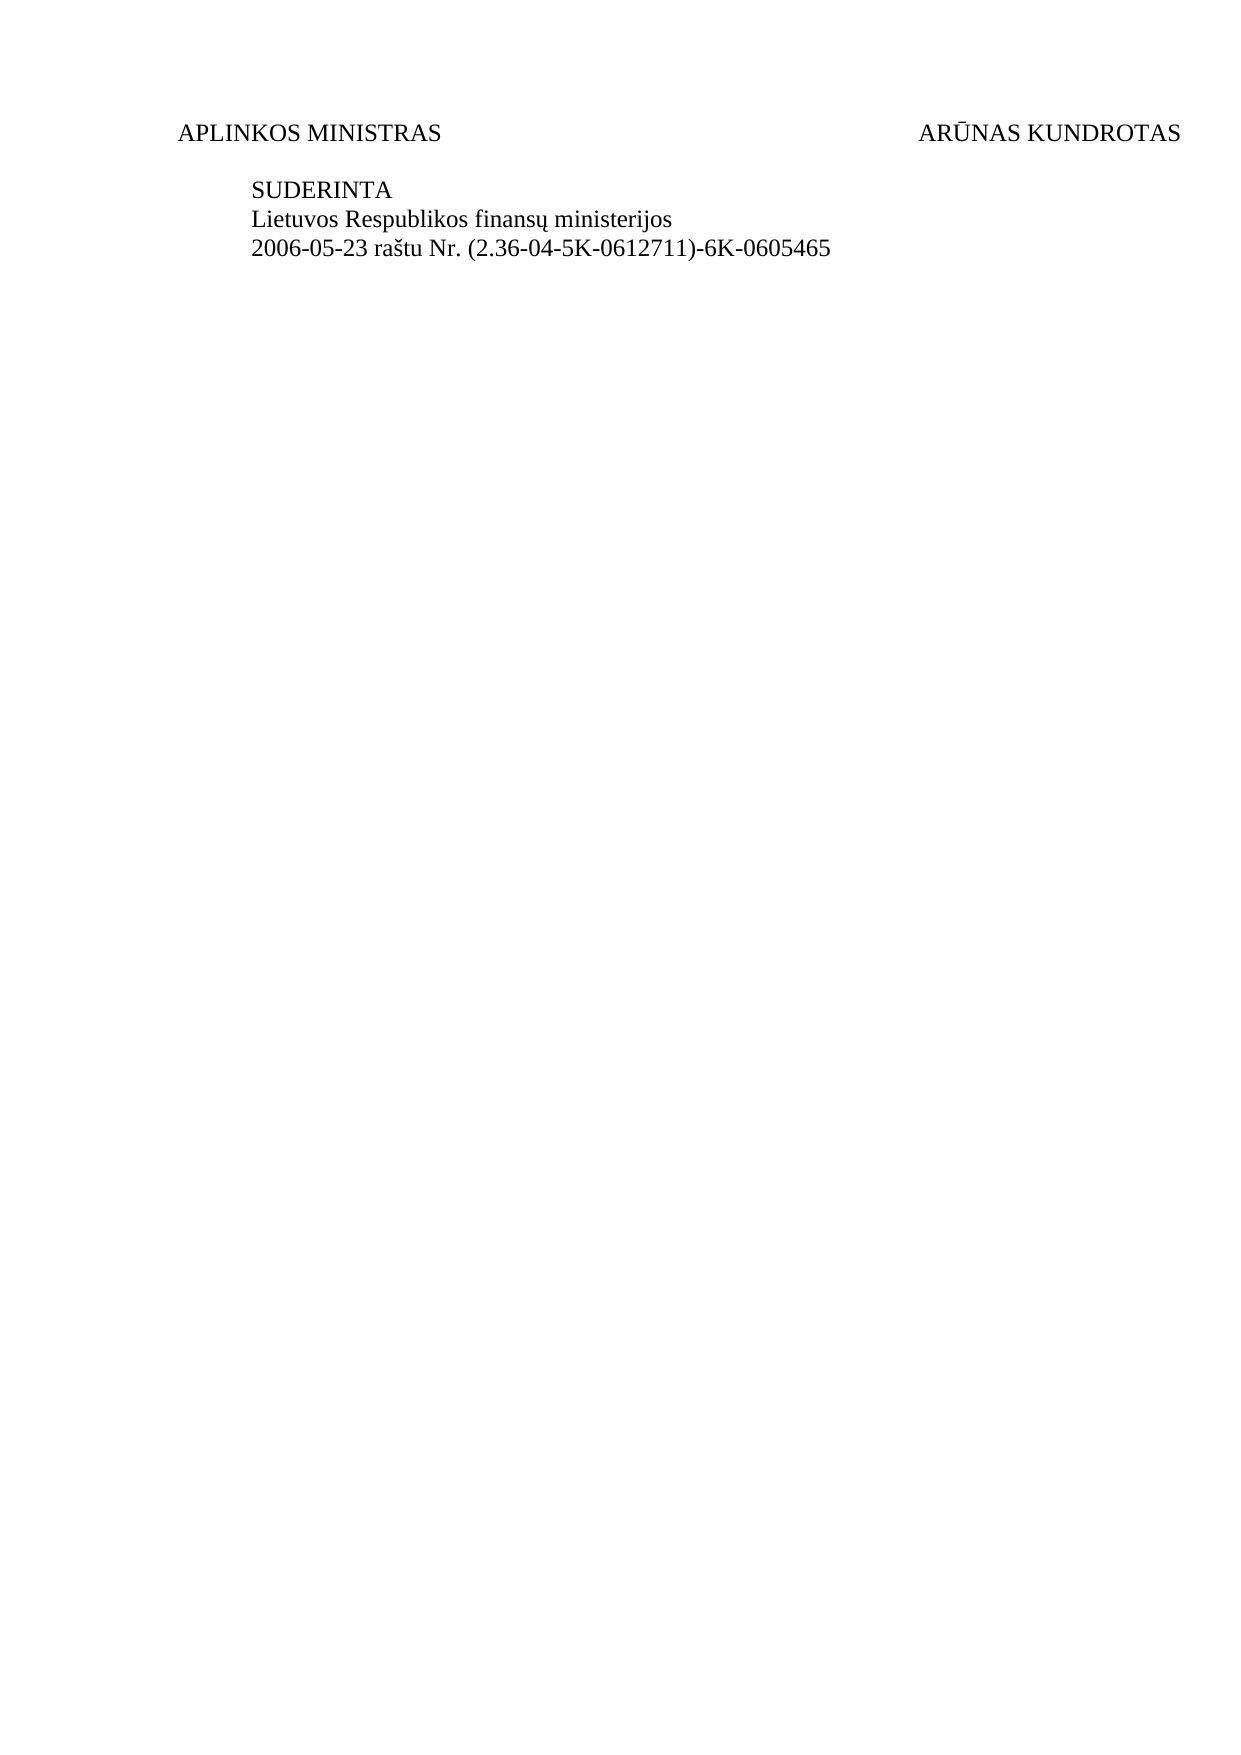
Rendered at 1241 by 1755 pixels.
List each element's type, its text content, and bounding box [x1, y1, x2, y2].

text Lietuvos Respublikos finansų ministerijos [177, 204, 1181, 233]
text 2006-05-23 raštu Nr. (2.36-04-5K-0612711)-6K-0605465 [177, 233, 1181, 262]
text SUDERINTA [177, 176, 1181, 204]
text APLINKOS MINISTRAS ARŪNAS KUNDROTAS [177, 118, 1181, 147]
